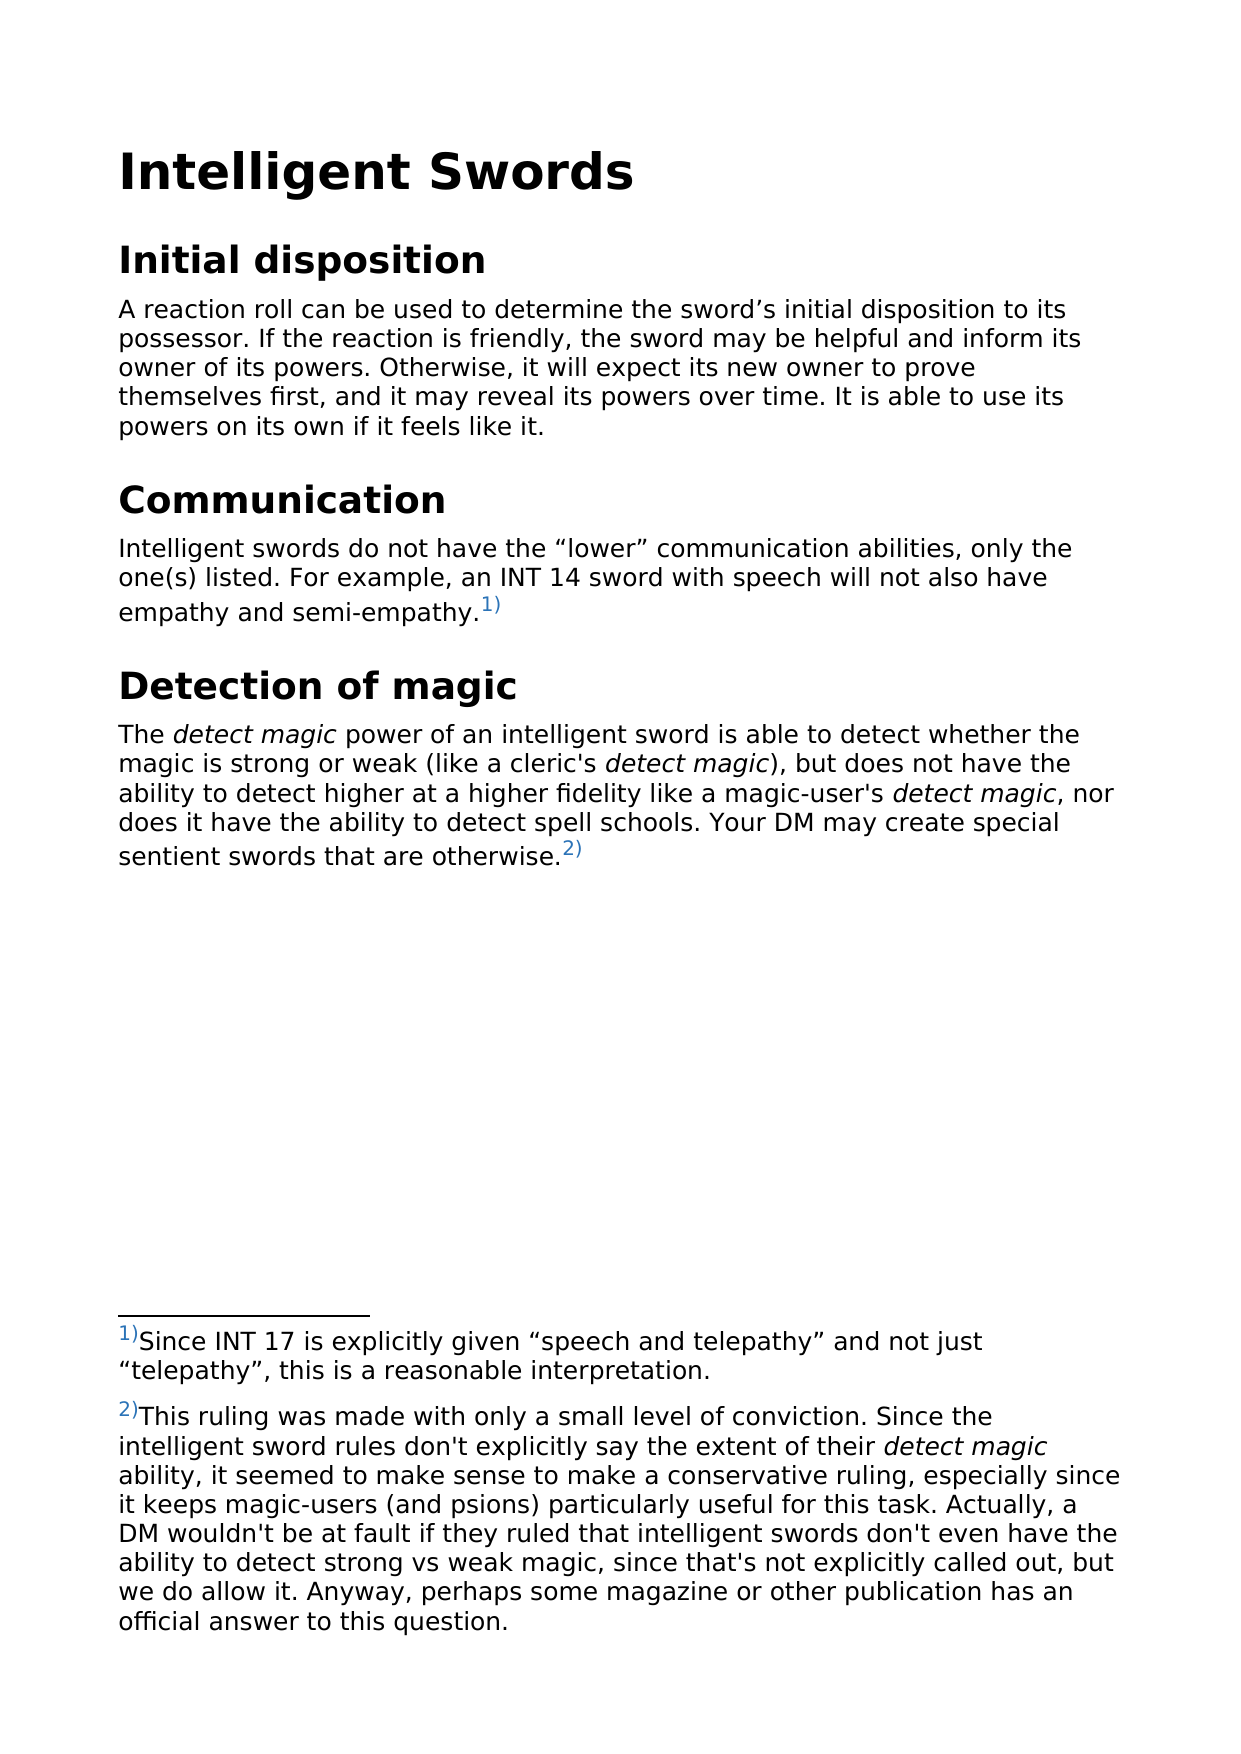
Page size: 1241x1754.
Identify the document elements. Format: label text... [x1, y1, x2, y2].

subtitle Initial disposition [118, 239, 1122, 282]
text Since INT 17 is explicitly given “speech and telepathy” and not just “telepathy”, this is a reasonable interpretation. [118, 1322, 1122, 1385]
text Intelligent swords do not have the “lower” communication abilities, only the one(s) listed. For example, an INT 14 sword with speech will not also have empathy and semi-empathy. [118, 534, 1122, 627]
text A reaction roll can be used to determine the sword’s initial disposition to its possessor. If the reaction is friendly, the sword may be helpful and inform its owner of its powers. Otherwise, it will expect its new owner to prove themselves first, and it may reveal its powers over time. It is able to use its powers on its own if it feels like it. [118, 295, 1122, 441]
subtitle Intelligent Swords [118, 143, 1122, 201]
text This ruling was made with only a small level of conviction. Since the intelligent sword rules don't explicitly say the extent of their detect magic ability, it seemed to make sense to make a conservative ruling, especially since it keeps magic-users (and psions) particularly useful for this task. Actually, a DM wouldn't be at fault if they ruled that intelligent swords don't even have the ability to detect strong vs weak magic, since that's not explicitly called out, but we do allow it. Anyway, perhaps some magazine or other publication has an official answer to this question. [118, 1398, 1122, 1636]
subtitle Communication [118, 478, 1122, 522]
text The detect magic power of an intelligent sword is able to detect whether the magic is strong or weak (like a cleric's detect magic), but does not have the ability to detect higher at a higher fidelity like a magic-user's detect magic, nor does it have the ability to detect spell schools. Your DM may create special sentient swords that are otherwise. [118, 721, 1122, 871]
subtitle Detection of magic [118, 664, 1122, 708]
